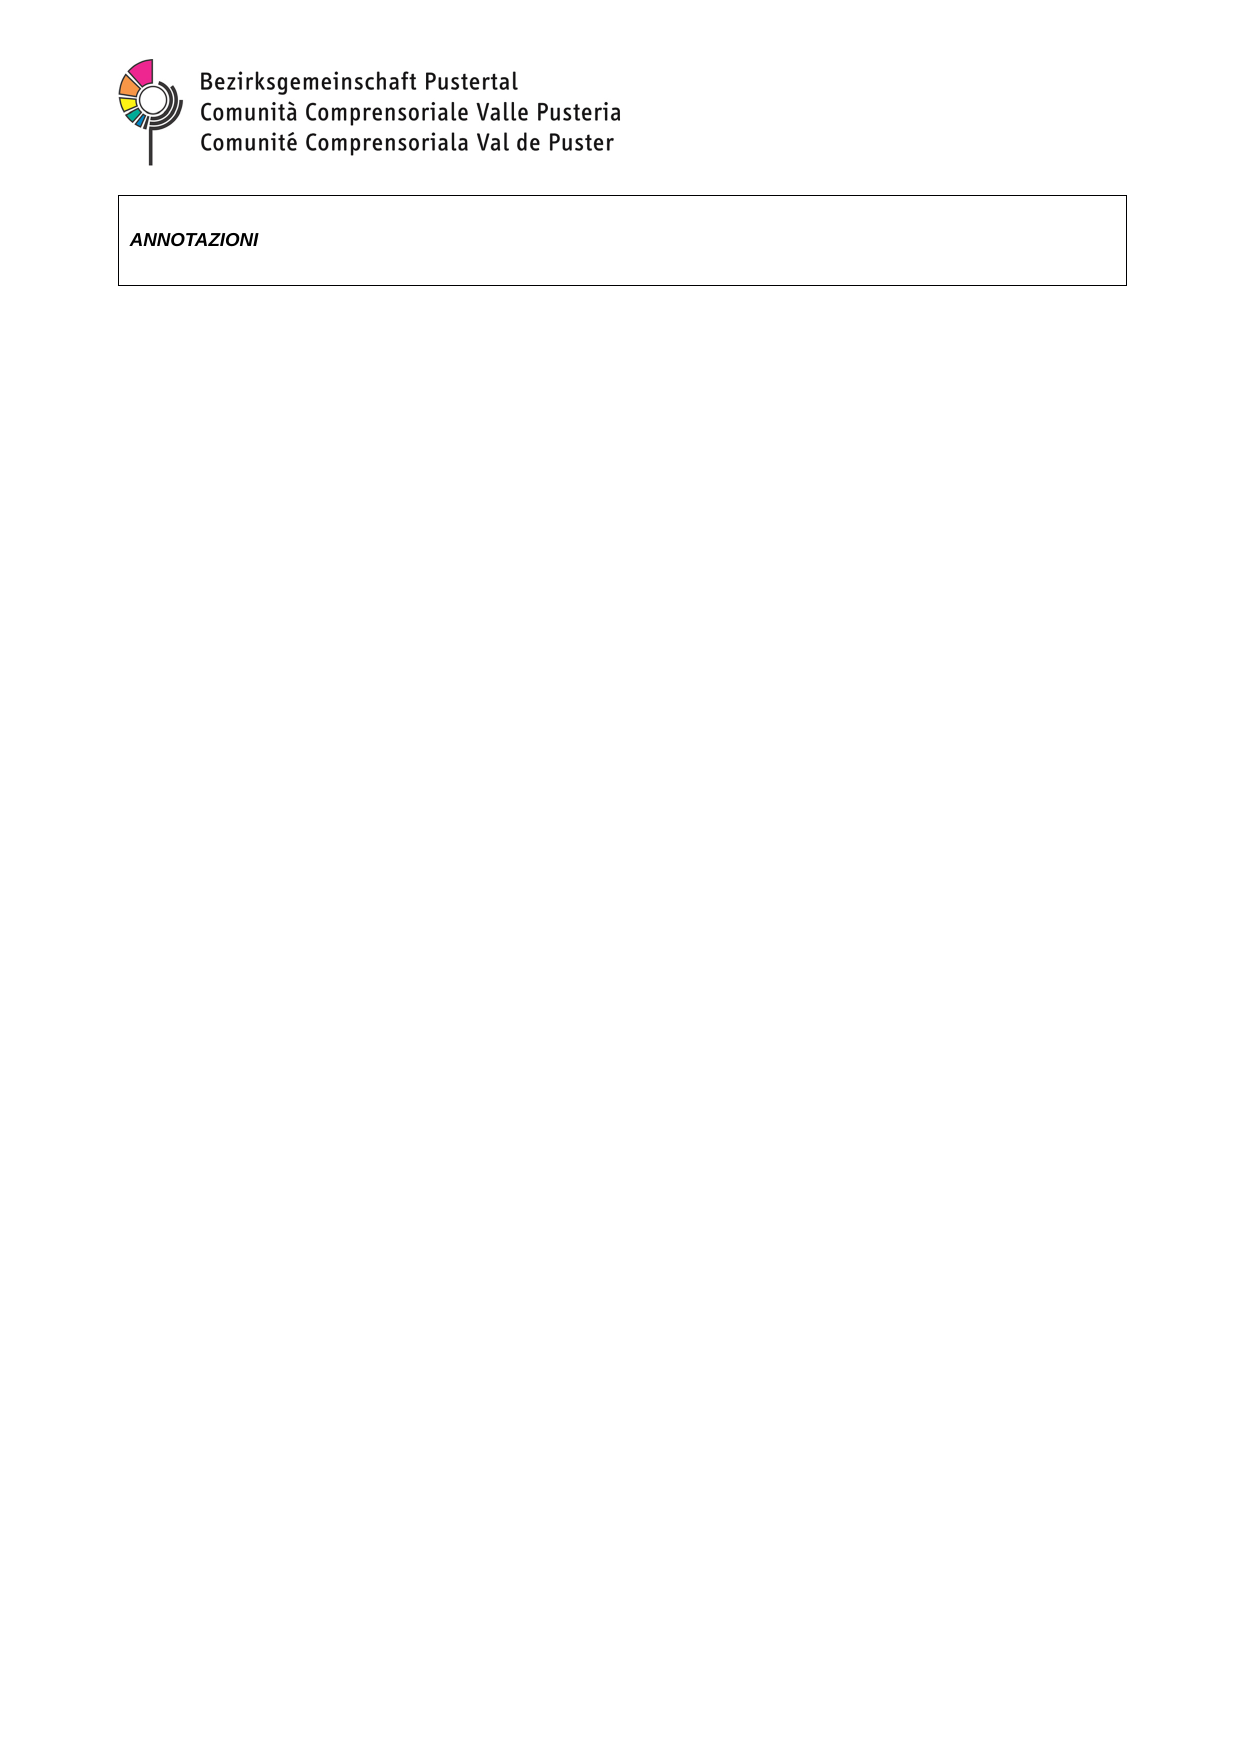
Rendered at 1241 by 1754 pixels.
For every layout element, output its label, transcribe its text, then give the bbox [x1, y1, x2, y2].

table_header ANNOTAZIONI [119, 196, 1126, 285]
picture [118, 59, 621, 166]
